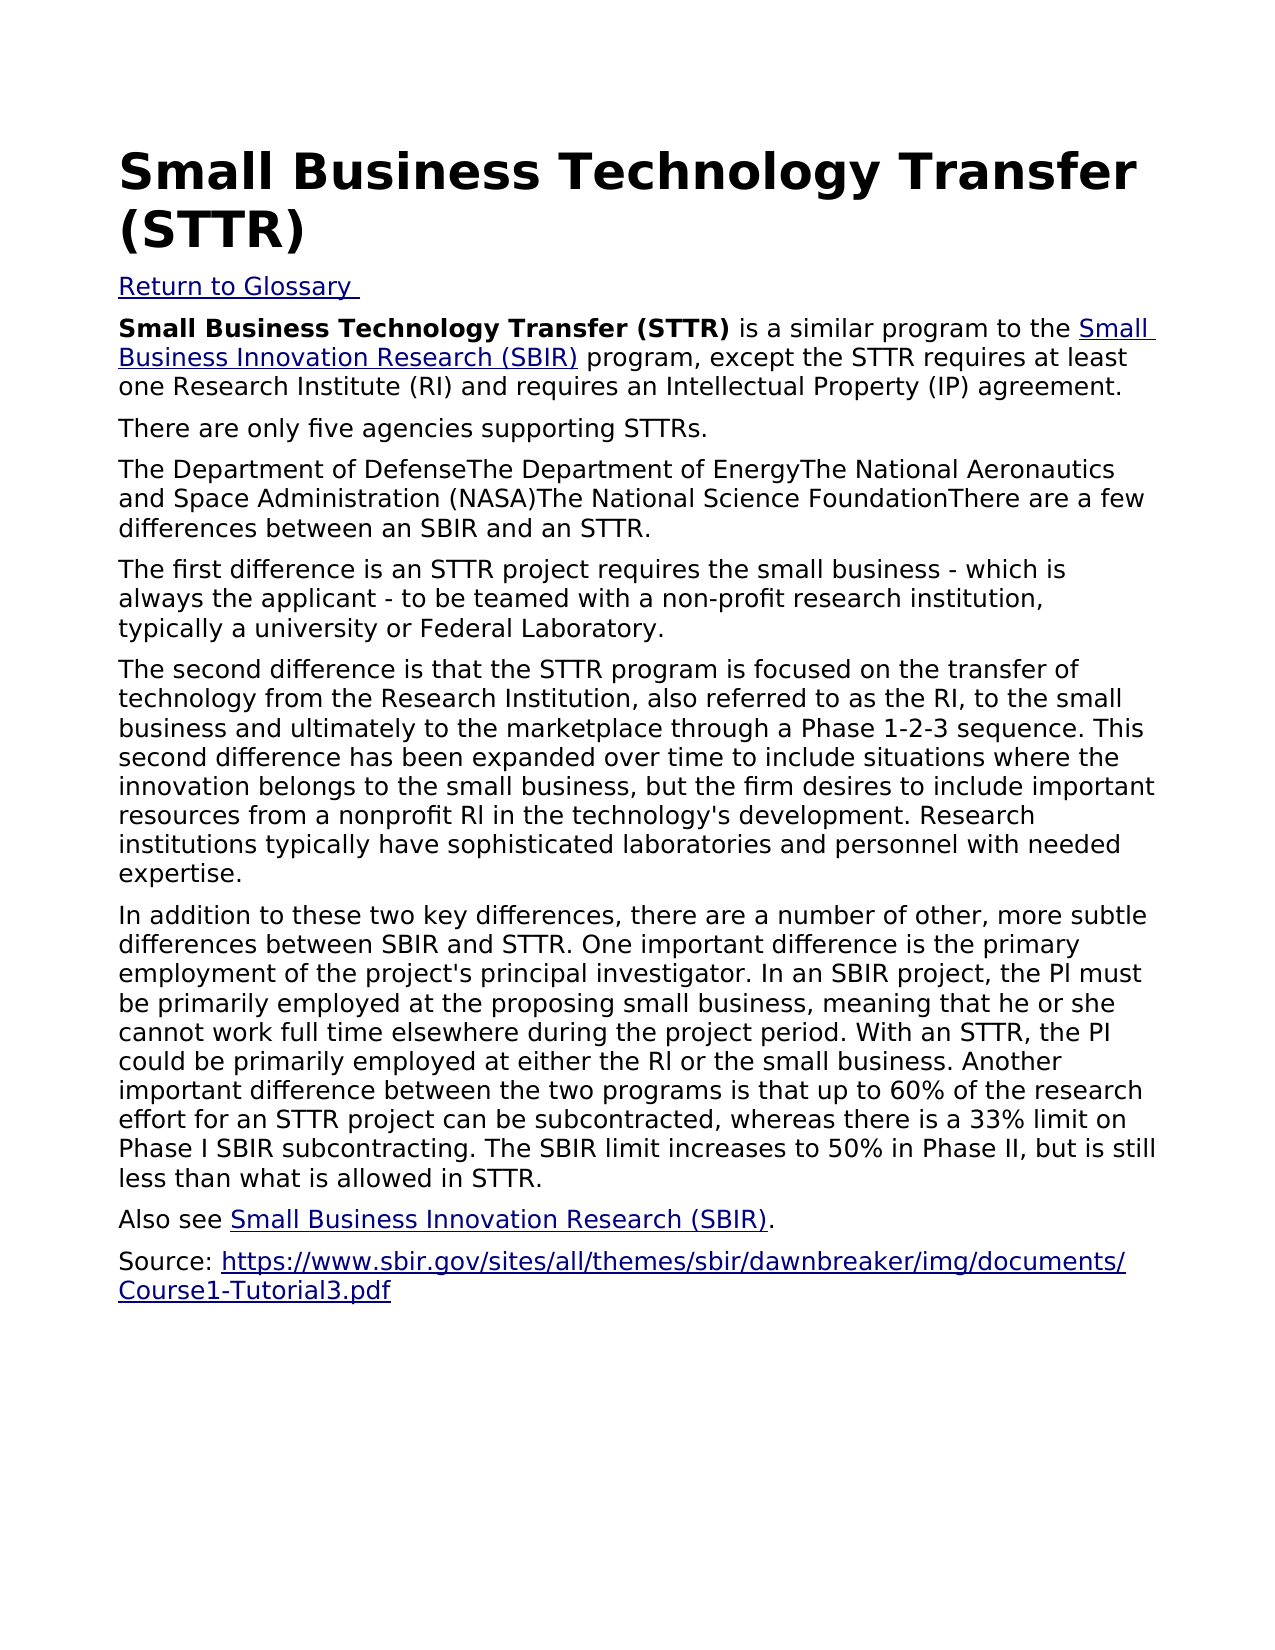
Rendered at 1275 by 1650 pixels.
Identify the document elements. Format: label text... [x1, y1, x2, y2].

text Also see Small Business Innovation Research (SBIR). [118, 1205, 1157, 1234]
text Source: https://www.sbir.gov/sites/all/themes/sbir/dawnbreaker/img/documents/Course1-Tutorial3.pdf [118, 1247, 1157, 1305]
text The Department of DefenseThe Department of EnergyThe National Aeronautics and Space Administration (NASA)The National Science FoundationThere are a few differences between an SBIR and an STTR. [118, 455, 1157, 543]
text The first difference is an STTR project requires the small business - which is always the applicant - to be teamed with a non-profit research institution, typically a university or Federal Laboratory. [118, 555, 1157, 643]
text There are only five agencies supporting STTRs. [118, 414, 1157, 443]
text The second difference is that the STTR program is focused on the transfer of technology from the Research Institution, also referred to as the RI, to the small business and ultimately to the marketplace through a Phase 1-2-3 sequence. This second difference has been expanded over time to include situations where the innovation belongs to the small business, but the firm desires to include important resources from a nonprofit Rl in the technology's development. Research institutions typically have sophisticated laboratories and personnel with needed expertise. [118, 655, 1157, 889]
text Return to Glossary [118, 272, 1157, 301]
text In addition to these two key differences, there are a number of other, more subtle differences between SBIR and STTR. One important difference is the primary employment of the project's principal investigator. In an SBIR project, the Pl must be primarily employed at the proposing small business, meaning that he or she cannot work full time elsewhere during the project period. With an STTR, the PI could be primarily employed at either the Rl or the small business. Another important difference between the two programs is that up to 60% of the research effort for an STTR project can be subcontracted, whereas there is a 33% limit on Phase I SBIR subcontracting. The SBIR limit increases to 50% in Phase II, but is still less than what is allowed in STTR. [118, 901, 1157, 1193]
subtitle Small Business Technology Transfer (STTR) [118, 143, 1157, 259]
text Small Business Technology Transfer (STTR) is a similar program to the Small Business Innovation Research (SBIR) program, except the STTR requires at least one Research Institute (RI) and requires an Intellectual Property (IP) agreement. [118, 314, 1157, 401]
